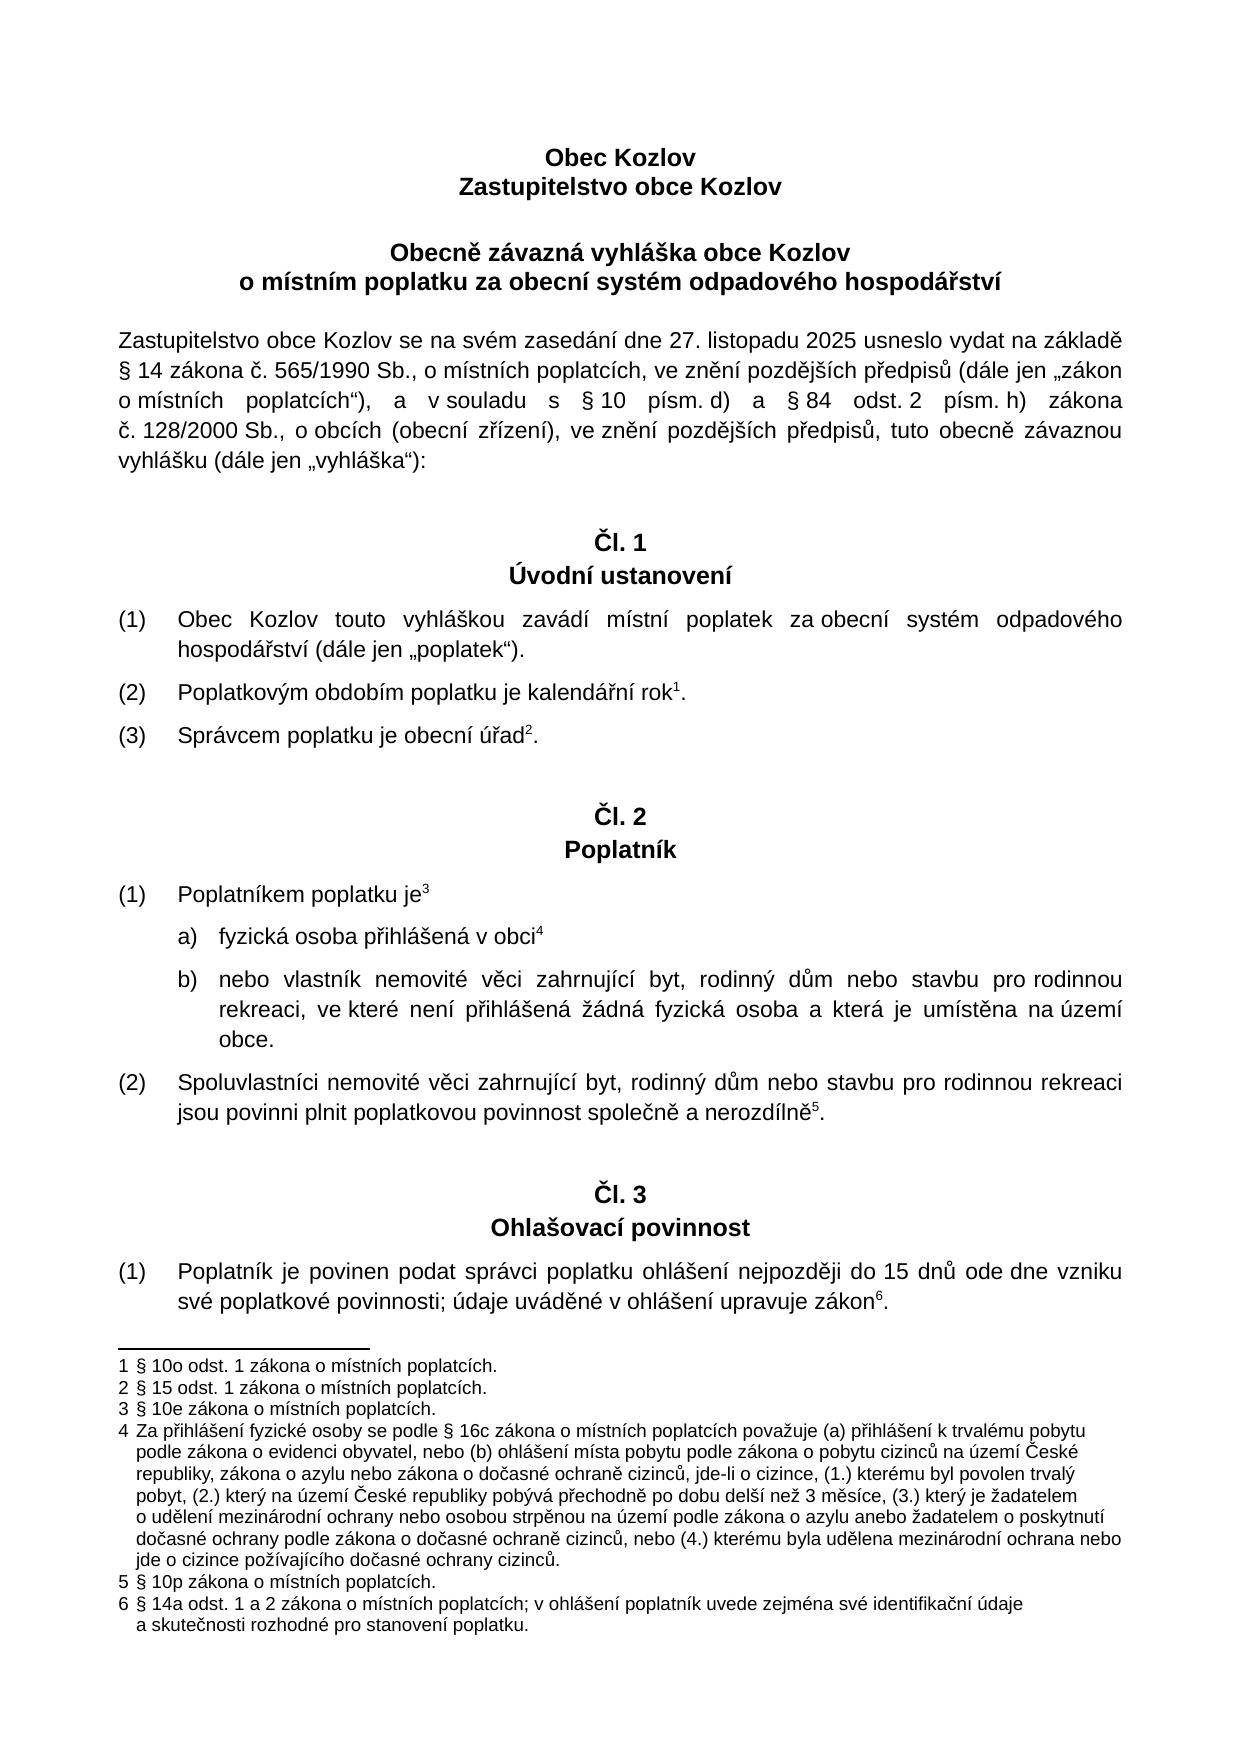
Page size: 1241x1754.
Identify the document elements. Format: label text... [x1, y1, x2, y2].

list § 10o odst. 1 zákona o místních poplatcích. [118, 1355, 1122, 1377]
list Spoluvlastníci nemovité věci zahrnující byt, rodinný dům nebo stavbu pro rodinnou rekreaci jsou povinni plnit poplatkovou povinnost společně a nerozdílně. [118, 1069, 1122, 1126]
list § 10e zákona o místních poplatcích. [118, 1398, 1122, 1420]
text Zastupitelstvo obce Kozlov se na svém zasedání dne 27. listopadu 2025 usneslo vydat na základě § 14 zákona č. 565/1990 Sb., o místních poplatcích, ve znění pozdějších předpisů (dále jen „zákon o místních poplatcích“), a v souladu s § 10 písm. d) a § 84 odst. 2 písm. h) zákona č. 128/2000 Sb., o obcích (obecní zřízení), ve znění pozdějších předpisů, tuto obecně závaznou vyhlášku (dále jen „vyhláška“): [118, 327, 1122, 474]
subtitle Čl. 1 Úvodní ustanovení [118, 528, 1122, 589]
list Poplatkovým obdobím poplatku je kalendářní rok. [118, 679, 1122, 706]
list Za přihlášení fyzické osoby se podle § 16c zákona o místních poplatcích považuje (a) přihlášení k trvalému pobytu podle zákona o evidenci obyvatel, nebo (b) ohlášení místa pobytu podle zákona o pobytu cizinců na území České republiky, zákona o azylu nebo zákona o dočasné ochraně cizinců, jde-li o cizince, (1.) kterému byl povolen trvalý pobyt, (2.) který na území České republiky pobývá přechodně po dobu delší než 3 měsíce, (3.) který je žadatelem o udělení mezinárodní ochrany nebo osobou strpěnou na území podle zákona o azylu anebo žadatelem o poskytnutí dočasné ochrany podle zákona o dočasné ochraně cizinců, nebo (4.) kterému byla udělena mezinárodní ochrana nebo jde o cizince požívajícího dočasné ochrany cizinců. [118, 1420, 1122, 1571]
subtitle Obecně závazná vyhláška obce Kozlov o místním poplatku za obecní systém odpadového hospodářství [118, 238, 1122, 295]
list § 14a odst. 1 a 2 zákona o místních poplatcích; v ohlášení poplatník uvede zejména své identifikační údaje a skutečnosti rozhodné pro stanovení poplatku. [118, 1592, 1122, 1635]
subtitle Čl. 2 Poplatník [118, 802, 1122, 864]
list Poplatník je povinen podat správci poplatku ohlášení nejpozději do 15 dnů ode dne vzniku své poplatkové povinnosti; údaje uváděné v ohlášení upravuje zákon. [118, 1258, 1122, 1315]
list fyzická osoba přihlášená v obci [177, 923, 1122, 950]
list § 10p zákona o místních poplatcích. [118, 1571, 1122, 1592]
subtitle Čl. 3 Ohlašovací povinnost [118, 1179, 1122, 1241]
list Správcem poplatku je obecní úřad. [118, 722, 1122, 748]
list Obec Kozlov touto vyhláškou zavádí místní poplatek za obecní systém odpadového hospodářství (dále jen „poplatek“). [118, 606, 1122, 663]
list § 15 odst. 1 zákona o místních poplatcích. [118, 1377, 1122, 1398]
list Poplatníkem poplatku je [118, 881, 1122, 907]
title Obec Kozlov Zastupitelstvo obce Kozlov [118, 143, 1122, 201]
list nebo vlastník nemovité věci zahrnující byt, rodinný dům nebo stavbu pro rodinnou rekreaci, ve které není přihlášená žádná fyzická osoba a která je umístěna na území obce. [177, 966, 1122, 1053]
